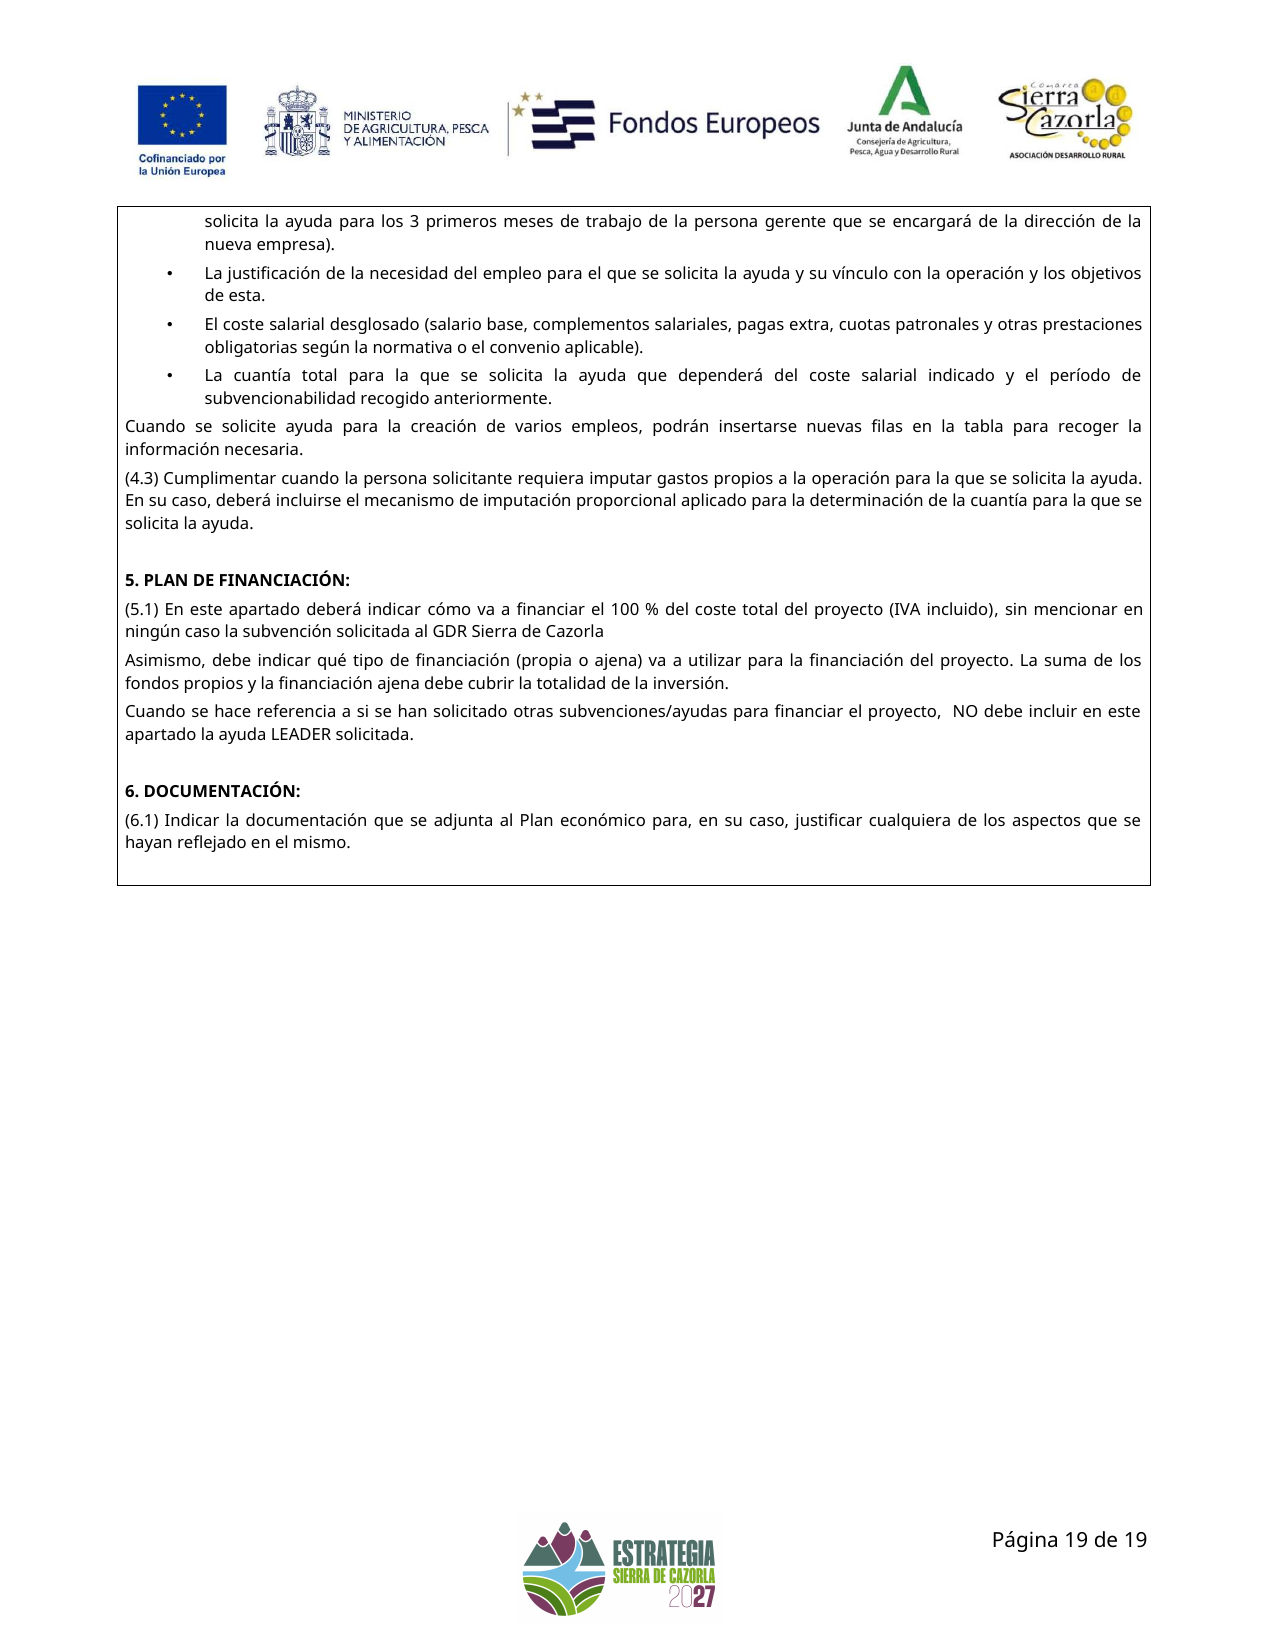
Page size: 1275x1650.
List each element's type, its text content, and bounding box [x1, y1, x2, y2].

picture [118, 59, 1148, 182]
picture [514, 1513, 722, 1625]
table_cell 1. DATOS GENERALES DE LA OPERACIÓN: (1.1) Incluir la información del solicitante, debiendo ser coincidente con la incluida en el Formulario de solicitud de ayuda. (1.2) Incluir la información del solicitante, debiendo ser coincidente con la incluida en el Formulario de solicitud de ayuda. (1.3) Incluir la información del solicitante, debiendo ser coincidente con la incluida en el Formulario de solicitud de ayuda. (1.4) Incluir la información del solicitante, debiendo ser coincidente con la incluida en el Formulario de solicitud de ayuda. (1.5) Incluir la denominación de la operación, debiendo ser coincidente con la incluida en el Formulario de solicitud de ayuda. 2. GASTOS REQUERIDOS PARA LA IMPLEMENTACIÓN DE LA OPERACIÓN E INGRESOS PREVISTOS: (2.1) Describir de manera general, no exhaustiva, todos los gastos que la persona solicitante considera necesarios para la correcta ejecución de la operación. Esta descripción no debe limitarse a los gastos para los que se solicitará la ayuda sino que debe hacerse referencia a todos los gastos necesarios para la ejecución de la operación. Por ejemplo, si se va a poner en marcha un hotel rural, se deberá hacer una referencia general a la construcción del inmueble, la adquisición del mobiliario, la contratación del personal, etc. (2.1.1) Cuando de conformidad con la información incluida en la memoria descriptiva, la operación se subdivida en fases o actuaciones, la descripción general indicada en el párrafo anterior (2.1), se deberá incluir en la tabla que aparece en este campo en lugar de en el espacio anterior, indicando de forma general los gastos requeridos para la ejecución de cada una de las fases o actuaciones. Cuando la operación no se subdividida en fases o actuaciones, no será necesario cumplimentar esta tabla. (2.2) A partir de la descripción general de los gastos contemplada en el campo anterior (2.1 ó 2.1.1), indicar para cuáles de estos no se va a solicitar ayuda y la fuente de financiación prevista por la persona solicitante para costear estos (fondos propios, referencia a otras ayudas solicitadas o concedidas, etc.). En los casos en los que la persona solicitante vaya a proceder a solicitar ayuda para todos los gastos, marcar la casilla correspondiente y cumplimentar el siguiente campo (2.3) detallando cada uno de dichos gastos. (2.3) Cumplimentar los campos con los códigos (2.3.1) y (2.3.2). En estos campos, deberá incluirse un listado detallado de cada uno de los gastos para los que se solicita la ayuda, agrupándolos estos en dos bloques: gastos sujetos a IVA (por ejemplo, adquisición de bienes muebles/inmuebles, contratación de servicios, etc.) y gastos no sujetos a IVA (gastos de personal derivados de la contratación de empleados, etc.). (2.3.1) Cumplimentar para los gastos sujetos a IVA, los siguientes campos: Un número de referencia (enumeración consecutiva: 1, 2, 3, ...) que servirá para identificar el gastos en los campos posteriores a cumplimentar. La denominación del gasto. Dicha denominación deberá coincidir con la utilizada para ese mismo gasto en el resto de campos a cumplimentar. Cuando la denominación del gasto no permita identificar con total claridad las características del mismo, deberá incluirse una breve descripción de este (por ejemplo, la denominación de un gasto podría ser "equipo informático" incluyéndose en la descripción, las características exactas del equipo, como el modelo, las prestaciones, etc.). La indicación sobre si el IVA es recuperable o compensable en el sentido previsto en el artículo 11 de la Orden 3 de febrero de 2026. El número de unidades requeridas. Especificar "1" cuando se trate de un gasto que no pueda cuantificarse en unidades. El coste unitario del gasto sin IVA, así como el coste total de todas las unidades en conjunto sin IVA y con IVA. El coste total de todos los gastos sujetos a IVA para los que se solicita la ayuda, diferenciando el coste total sin IVA y con IVA. En el caso de que la operación requiera la solicitud de ayuda a más gastos de los previstos en la tabla, se podrán insertar tantas filas como se requiera. (2.3.2) Cumplimentar para los gastos no sujetos a IVA, los siguientes campos: El número de referencia (enumeración consecutiva: 1, 2, 3, ...) que servirá para identificar el gastos en los campos posteriores a cumplimentar. La denominación del gasto. Dicha denominación deberá coincidir con la utilizada para ese mismo gasto en el resto de campos a cumplimentar. Cuando la denominación del gasto no permita identificar con total claridad las características del mismo, deberá incluirse una breve descripción de este (cuando el gasto incluido sean gastos de personal, no es necesario entrar en excesivo detalle ya que en el campo (4) se solicita esa descripción). Cuando el gasto cuente con algún tipo desglose, describir y cuantificar dicho desglose (cuando el gasto incluido sean gastos de personal, no es necesario entrar en excesivo detalle ya que en el campo (4) se solicita ese desglose cuantificado). El coste total de cada gasto y el sumatorio de todos los gastos no sujetos a IVA para los que se solicita la ayuda. (2.4) El presente campo únicamente deberá cumplimentarse cuando la persona solicitante sea una entidad pública o una entidad privada sin ánimo de lucro, la operación sea de carácter puntual/eventual y esté previsto generar ingresos durante su desarrollo (por ejemplo, desarrollo de un actividad de formación en la que se cobra a los alumnos, desarrollo de evento en el que se cobra a los asistentes, etc.). Deberá justificarse la metodología utilizada para realizar la previsión de ingresos (por ejemplo, en el caso de una actividad formativa, previsión de alumnos y coste de la actividad que deberá abonar cada uno de ellos). Este apartado no debe cumplimentarse cuando la persona solicitante sea una empresa privada (autónomo, sociedad, etc.) o cuando la persona solicitante sea una entidad pública o privada sin ánimo de lucro y la operación esté destinada a la puesta en marcha o mejora de actividades permanentes (ayudas a infraestructuras o equipamientos donde se desarrollen actividades de forma continua, ayudas para poner en marcha o mejorar servicios permanentes, etc.). 3. PRESUPUESTOS, FACTURAS PROFORMA Y MECANISMOS PARA CUANTIFICAR LOS GASTOS: (3) Enumerar todos los gastos recogidos en el apartado (2.3) utilizando para ello los números de referencia correlativos utilizados en las tablas (2.3.1) y (2.3.2) e indicando la denominación de cada gasto (únicamente la denominación (no incluir la descripción). Incluir tantas hoja como se necesiten. (3.1) Para cada gasto deberán concretarse los tres presupuestos/facturas proforma utilizados para realizar la moderación de costes, especificando el presupuesto/factura proforma seleccionado, de conformidad con lo establecido en el artículo 26.5, letra a) de la Orden 3 de febrero de 2026 Para cada uno de los presupuestos/facturas proforma deberá indicarse el proveedor, la fecha y el importe sin IVA y con IVA. Los documentos relativos a esos presupuestos/facturas proforma deberán especificarse en el apartado (4) de este plan económico y adjuntarse al mismo. (3.2) La casilla correspondiente a este apartado únicamente deberá marcarse y cumplimentarse cuando solo se haya presentado una oferta (un solo presupuesto/factura proforma) o cuando, habiéndose presentado las tres ofertas, no se haya seleccionado la más económica. En cualquiera de los dos casos indicados, deberá justificarse ya que supondría un incumplimiento de la regla general establecida en el artículo 26.5, letra a) de la Orden 3 de febrero de 2026. (3.3) Cuando entre los gastos para los que se solicita la ayuda, haya gastos cuya cuantificación y moderación de costes no se realice a través de presupuestos o facturas proforma, deberá marcarse la casilla y procederse a describir el gasto, el posible desglose en su caso y el mecanismo aplicado para determinar la cuantía del gasto de conformidad con lo establecido en el artículo 14.4 de la Orden 3 de febrero de 2026 A modo de ejemplo, entrarían en este apartado los costes de personal de un nuevo empleo creado, debiendo desglosarse (salario bruto y cuotas patronales, por ejemplo) e indicarse el período (meses) para el cuál se solicita la ayuda, las cuantías y el origen de las mismas (salario según categoría y convenio colectivo aplicable, etc.). 4. INFORMACIÓN COMPLEMENTARIA APLICABLE A DETERMINADOS GASTOS. (4) Cumplimentar la información requerida, únicamente, cuando alguno de los gastos de los indicados a continuación se encuentre entre los gastos para los que se solicita la ayuda: Realización de obras --> cumplimentar la información del campo (4.1). Gastos/contratación de personal --> cumplimentar la información del campo (4.2). Gastos propios mediante la aplicación de un mecanismo de imputación proporcional --> cumplimentar la información del campo (4.3). (4.1) Cumplimentar cuando en el marco de la operación, se soliciten ayudas a la realización de obras: Número de referencia del gasto: número de referencia ya utilizado en los campos (2) y (3). Denominación del gasto: denominación del gasto ya utilizada en los campos (2) y (3). Mecanismo de ejecución. Indicar si la obra se llevará cabo a través de: En los casos en los que a la persona beneficiaria le sea de aplicación la Ley 9/2017, de 8 de noviembre, de Contratos del Sector Público, indicar si la obra se realiza mediante licitación o a través de medios propios no personificados (art. 30 de la Ley de CSP). En los casos en los que a la persona beneficiaria no le sea de aplicación la Ley 9/2017, de 8 de noviembre, de Contratos del Sector Público, indicar si la obra se realiza por contrata a través de ejecución directa con medios propios. Necesidad de proyecto: especificar si la obra requiere proyecto de conformidad con lo establecido en el artículo 2.2 de la Ley 38/1999, de 5 de noviembre, de Ordenación de la Edificación. Licencia administrativa requerida: indicar el tipo de licencia administrativa (obra mayor, obra menor, etc.). Titularidad del derecho: indicar qué tipo de titularidad del derecho ostenta la persona solicitante de la ayuda de conformidad con el artículo 6.11 de la Orden 3 de febrero de 2026 . Localización: indicar claramente la localización de la obra (provincia, municipio, polígono, parcela, referencia catastral, etc.). Finalidad y descripción general de la obra: incluir una descripción general que permita identificar de forma global el objetivo perseguido y los trabajos necesarios. Desglose del presupuesto de la obra en Presupuesto de ejecución material, Gastos generales (máximo 13% del PEM) y Beneficio industrial (máximo 6% del PEM) indicándose el Presupuesto total resultante sin IVA y con IVA. Cuando el desglose del presupuesto de la obra no se corresponda con lo previsto anteriormente, realizar el desglose que corresponda e incluirlo en la tabla. Cuantía total para la que se solicita la ayuda. (4.2) Cumplimentar la información indicada a continuación, cuando en el marco de la operación se soliciten ayudas para costear los gastos de personal de nuevos empleos creados: (4.2.1) Cumplimentar cuando la persona solicitante sea un trabajador autónomo y solicite ayuda para costear la cuota mensual de conformidad con lo establecido en el artículo 10.4 de la Orden 3 de febrero de 2026. Se deberá cumplimentar: El número de referencia y la denominación del gasto, ya utilizados en los campos (2) y (3). La cuota de autónomo que corresponda y el número de meses para los que se solicita la ayuda, indicándose la cuantía total resultante de multiplicar la cuantía indicada por los meses solicitados. (4.2.2) Cumplimentar cuando la persona solicitante cree nuevos empleos por cuenta ajena, de carácter temporal, destinados a desarrollar una actividad concreta y limitada en el tiempo necesaria para la ejecución de la operación para la que se solicita la ayuda (por ejemplo, contratación de personal docente para el desarrollo de una actividad formativa, etc.). Se deberá cumplimentar: El número de referencia y la denominación del gasto, ya utilizados en los campos (2) y (3). El grupo de cotización correspondiente a la categoría profesional. El tipo de jornada (completa, media jornada, etc.). Cuando la jornada sea inferior a la completa, deberá indicarse el porcentaje con respecto a esta de conformidad con el convenio aplicable. El período de subvencionabilidad entendido este como el período para el cual se solicita la ayuda (por ejemplo, si una actividad formativa tiene una duración de 6 meses y se solicita ayuda para 2 de ellos, se indicará "2 meses" independientemente del tipo de jornada aplicable durante esos 2 meses). La justificación de la necesidad del empleo para el que se solicita la ayuda y su vínculo con la operación y los objetivos de esta. El coste salarial del contrato cuyo desglose dependerá del tipo de contrato que se vaya a realizar, la actividad, etc. Debido a la variabilidad de tipos de actividades, no se establece un desglose común pudiendo ser establecido por la persona solicitante de la ayuda. El número de unidades para las que se solicita ayuda que servirá para el cálculo de la cuantía total para la que se solicita la ayuda (por ejemplo, número de horas en el caso de una actividad formativa). Cuando se solicite ayuda para la creación de varios empleos, podrán insertarse nuevas filas en la tabla para recoger la información necesaria. (4.2.3) Cumplimentar cuando la persona solicitante cree nuevos empleos por cuenta ajena, de carácter permanente, destinados a desarrollar una actividad que requiera continuidad en el tiempo y que esté vinculada a la operación para la que se solicita la ayuda (por ejemplo, contratación del personal requerido para el funcionamiento normal de una nueva actividad turística, etc.). Se deberá cumplimentar: El número de referencia y la denominación del gasto, ya utilizados en los campos (2) y (3). El grupo de cotización correspondiente a la categoría profesional. El tipo de contrato (indefinido/fijo-discontinuo) y jornada (completa, media jornada, etc.). Cuando la jornada sea inferior a la completa, deberá indicarse el porcentaje con respecto a esta de conformidad con el convenio aplicable. El período de subvencionabilidad entendido este como el período para el cual se solicita la ayuda (por ejemplo, se solicita la ayuda para los 3 primeros meses de trabajo de la persona gerente que se encargará de la dirección de la nueva empresa). La justificación de la necesidad del empleo para el que se solicita la ayuda y su vínculo con la operación y los objetivos de esta. El coste salarial desglosado (salario base, complementos salariales, pagas extra, cuotas patronales y otras prestaciones obligatorias según la normativa o el convenio aplicable). La cuantía total para la que se solicita la ayuda que dependerá del coste salarial indicado y el período de subvencionabilidad recogido anteriormente. Cuando se solicite ayuda para la creación de varios empleos, podrán insertarse nuevas filas en la tabla para recoger la información necesaria. (4.3) Cumplimentar cuando la persona solicitante requiera imputar gastos propios a la operación para la que se solicita la ayuda. En su caso, deberá incluirse el mecanismo de imputación proporcional aplicado para la determinación de la cuantía para la que se solicita la ayuda. 5. PLAN DE FINANCIACIÓN: (5.1) En este apartado deberá indicar cómo va a financiar el 100 % del coste total del proyecto (IVA incluido), sin mencionar en ningún caso la subvención solicitada al GDR Sierra de Cazorla Asimismo, debe indicar qué tipo de financiación (propia o ajena) va a utilizar para la financiación del proyecto. La suma de los fondos propios y la financiación ajena debe cubrir la totalidad de la inversión. Cuando se hace referencia a si se han solicitado otras subvenciones/ayudas para financiar el proyecto, NO debe incluir en este apartado la ayuda LEADER solicitada. 6. DOCUMENTACIÓN: (6.1) Indicar la documentación que se adjunta al Plan económico para, en su caso, justificar cualquiera de los aspectos que se hayan reflejado en el mismo. [118, 207, 1150, 885]
